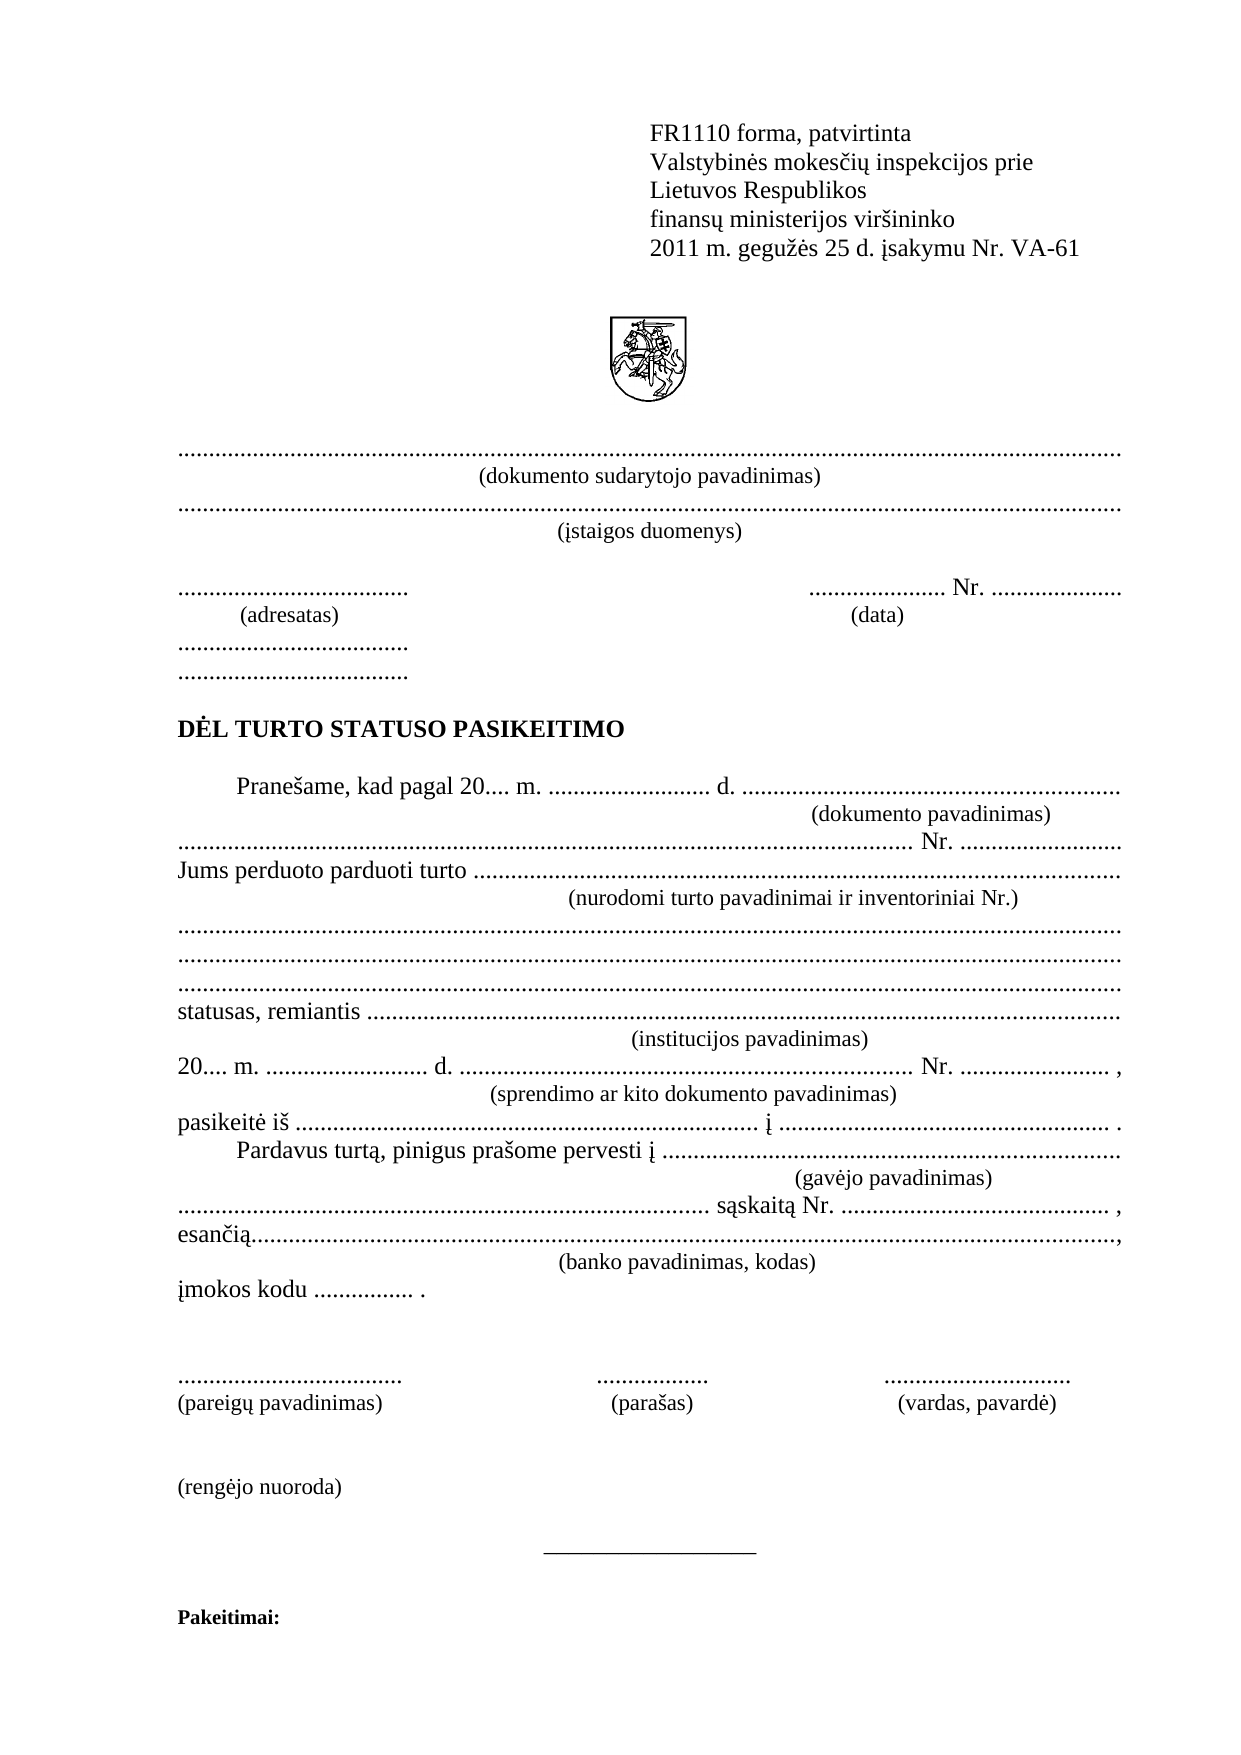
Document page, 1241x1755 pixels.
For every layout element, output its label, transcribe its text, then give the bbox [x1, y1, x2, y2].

text finansų ministerijos viršininko [649, 204, 1122, 233]
text Valstybinės mokesčių inspekcijos prie [649, 147, 1122, 176]
text Pranešame, kad pagal 20.... m. .......................... d. [177, 771, 1122, 800]
text (įstaigos duomenys) [177, 517, 1122, 543]
text ..................................... ...................... Nr. ..................... [177, 572, 1122, 601]
text . Nr. .......................... [177, 826, 1122, 855]
text (sprendimo ar kito dokumento pavadinimas) [265, 1080, 1122, 1107]
text . [177, 939, 1122, 968]
text _________________ [177, 1528, 1122, 1557]
text FR1110 forma, patvirtinta [649, 118, 1122, 147]
text . [177, 910, 1122, 939]
text (banko pavadinimas, kodas) [252, 1248, 1122, 1274]
text (nurodomi turto pavadinimai ir inventoriniai Nr.) [465, 884, 1122, 910]
text (herbas) [177, 291, 1122, 404]
text (dokumento sudarytojo pavadinimas) [177, 462, 1122, 488]
text 20.... m. .......................... d. Nr. ........................ , [177, 1051, 1122, 1080]
text .................................... .................. .............................. [177, 1361, 1122, 1389]
text statusas, remiantis [177, 996, 1122, 1025]
text Jums perduoto parduoti turto [177, 855, 1122, 884]
text esančią , [177, 1219, 1122, 1248]
text ..................................... [177, 656, 1122, 685]
text (institucijos pavadinimas) [377, 1025, 1122, 1051]
text ..................................... [177, 627, 1122, 656]
text 2011 m. gegužės 25 d. įsakymu Nr. VA-61 [649, 233, 1122, 262]
text Lietuvos Respublikos [649, 176, 1122, 204]
text . [177, 488, 1122, 517]
text . [177, 433, 1122, 462]
text . sąskaitą Nr. ........................................... , [177, 1190, 1122, 1219]
text įmokos kodu ................ . [177, 1274, 1122, 1303]
text Pardavus turtą, pinigus prašome pervesti į [177, 1135, 1122, 1164]
text Pakeitimai: [177, 1605, 1122, 1629]
text (gavėjo pavadinimas) [665, 1164, 1122, 1190]
text (adresatas) (data) [240, 601, 1122, 627]
text DĖL TURTO STATUSO PASIKEITIMO [177, 714, 1122, 742]
text (pareigų pavadinimas) (parašas) (vardas, pavardė) [177, 1389, 1122, 1416]
text (rengėjo nuoroda) [177, 1473, 1122, 1499]
text pasikeitė iš į ..................................................... . [177, 1107, 1122, 1135]
text . [177, 968, 1122, 996]
text (dokumento pavadinimas) [740, 800, 1122, 826]
